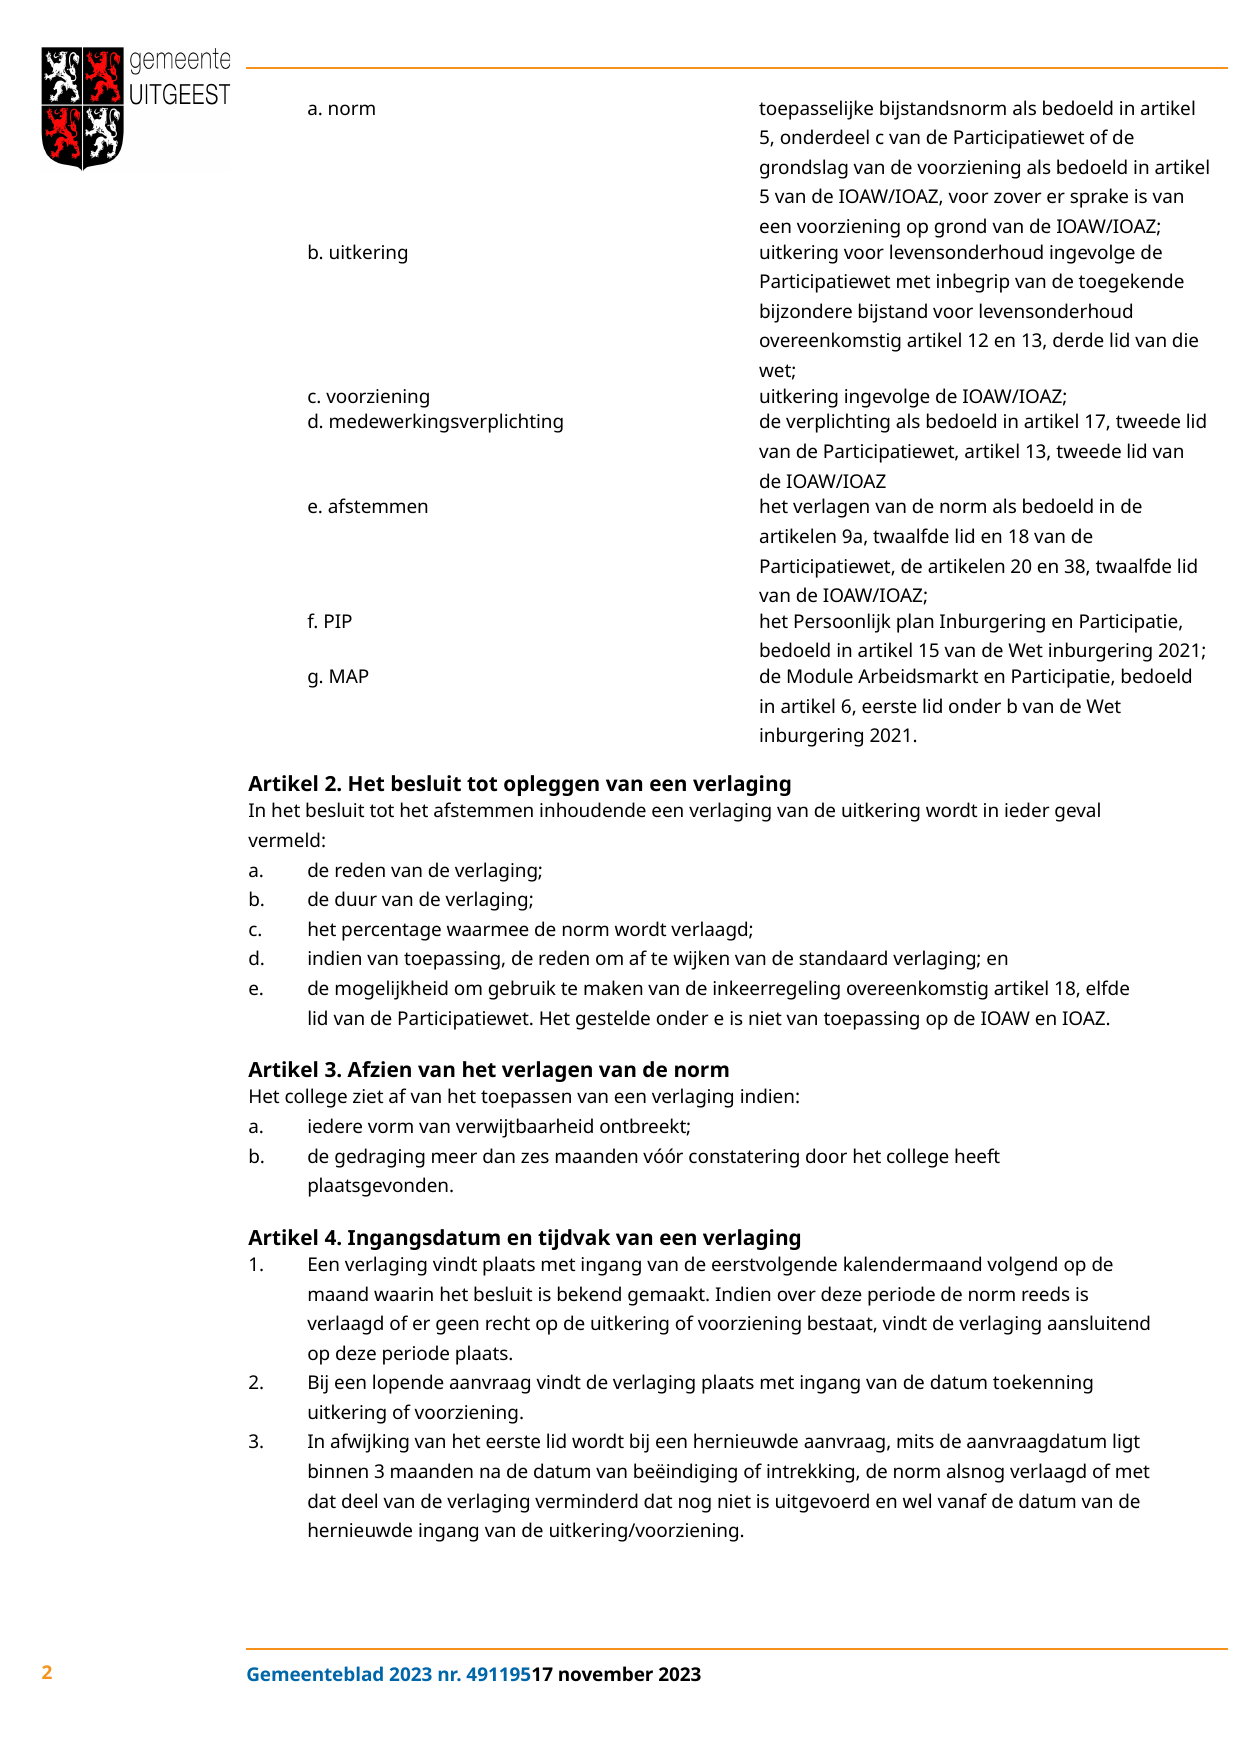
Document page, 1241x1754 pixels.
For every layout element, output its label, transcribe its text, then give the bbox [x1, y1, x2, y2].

table_cell f. PIP [307, 608, 759, 663]
table_cell c. voorziening [307, 383, 759, 409]
table_cell de Module Arbeidsmarkt en Participatie, bedoeld in artikel 6, eerste lid onder b van de Wet inburgering 2021. [759, 664, 1211, 748]
table_cell de verplichting als bedoeld in artikel 17, tweede lid van de Participatiewet, artikel 13, tweede lid van de IOAW/IOAZ [759, 409, 1211, 494]
picture [41, 47, 231, 172]
text Artikel 2. Het besluit tot opleggen van een verlaging [248, 769, 1152, 798]
text Het college ziet af van het toepassen van een verlaging indien: [248, 1084, 1152, 1109]
list de mogelijkheid om gebruik te maken van de inkeerregeling overeenkomstig artikel 18, elfde lid van de Participatiewet. Het gestelde onder e is niet van toepassing op de IOAW en IOAZ. [248, 975, 1152, 1031]
table_cell d. medewerkingsverplichting [307, 409, 759, 494]
list Bij een lopende aanvraag vindt de verlaging plaats met ingang van de datum toekenning uitkering of voorziening. [248, 1369, 1152, 1425]
table_header toepasselijke bijstandsnorm als bedoeld in artikel 5, onderdeel c van de Participatiewet of de grondslag van de voorziening als bedoeld in artikel 5 van de IOAW/IOAZ, voor zover er sprake is van een voorziening op grond van de IOAW/IOAZ; [759, 95, 1211, 239]
table_cell uitkering voor levensonderhoud ingevolge de Participatiewet met inbegrip van de toegekende bijzondere bijstand voor levensonderhoud overeenkomstig artikel 12 en 13, derde lid van die wet; [759, 239, 1211, 383]
list de reden van de verlaging; [248, 857, 1152, 883]
text Artikel 4. Ingangsdatum en tijdvak van een verlaging [248, 1223, 1152, 1251]
text Artikel 3. Afzien van het verlagen van de norm [248, 1055, 1152, 1084]
list de gedraging meer dan zes maanden vóór constatering door het college heeft plaatsgevonden. [248, 1143, 1152, 1198]
list indien van toepassing, de reden om af te wijken van de standaard verlaging; en [248, 946, 1152, 971]
list iedere vorm van verwijtbaarheid ontbreekt; [248, 1113, 1152, 1139]
table_cell g. MAP [307, 664, 759, 748]
table_cell het verlagen van de norm als bedoeld in de artikelen 9a, twaalfde lid en 18 van de Participatiewet, de artikelen 20 en 38, twaalfde lid van de IOAW/IOAZ; [759, 494, 1211, 608]
text In het besluit tot het afstemmen inhoudende een verlaging van de uitkering wordt in ieder geval vermeld: [248, 798, 1152, 853]
table_cell e. afstemmen [307, 494, 759, 608]
table_cell uitkering ingevolge de IOAW/IOAZ; [759, 383, 1211, 409]
table_cell het Persoonlijk plan Inburgering en Participatie, bedoeld in artikel 15 van de Wet inburgering 2021; [759, 608, 1211, 663]
list Een verlaging vindt plaats met ingang van de eerstvolgende kalendermaand volgend op de maand waarin het besluit is bekend gemaakt. Indien over deze periode de norm reeds is verlaagd of er geen recht op de uitkering of voorziening bestaat, vindt de verlaging aansluitend op deze periode plaats. [248, 1251, 1152, 1366]
list de duur van de verlaging; [248, 886, 1152, 912]
table_cell b. uitkering [307, 239, 759, 383]
list het percentage waarmee de norm wordt verlaagd; [248, 916, 1152, 942]
list In afwijking van het eerste lid wordt bij een hernieuwde aanvraag, mits de aanvraagdatum ligt binnen 3 maanden na de datum van beëindiging of intrekking, de norm alsnog verlaagd of met dat deel van de verlaging verminderd dat nog niet is uitgevoerd en wel vanaf de datum van de hernieuwde ingang van de uitkering/voorziening. [248, 1429, 1152, 1543]
table_header a. norm [307, 95, 759, 239]
